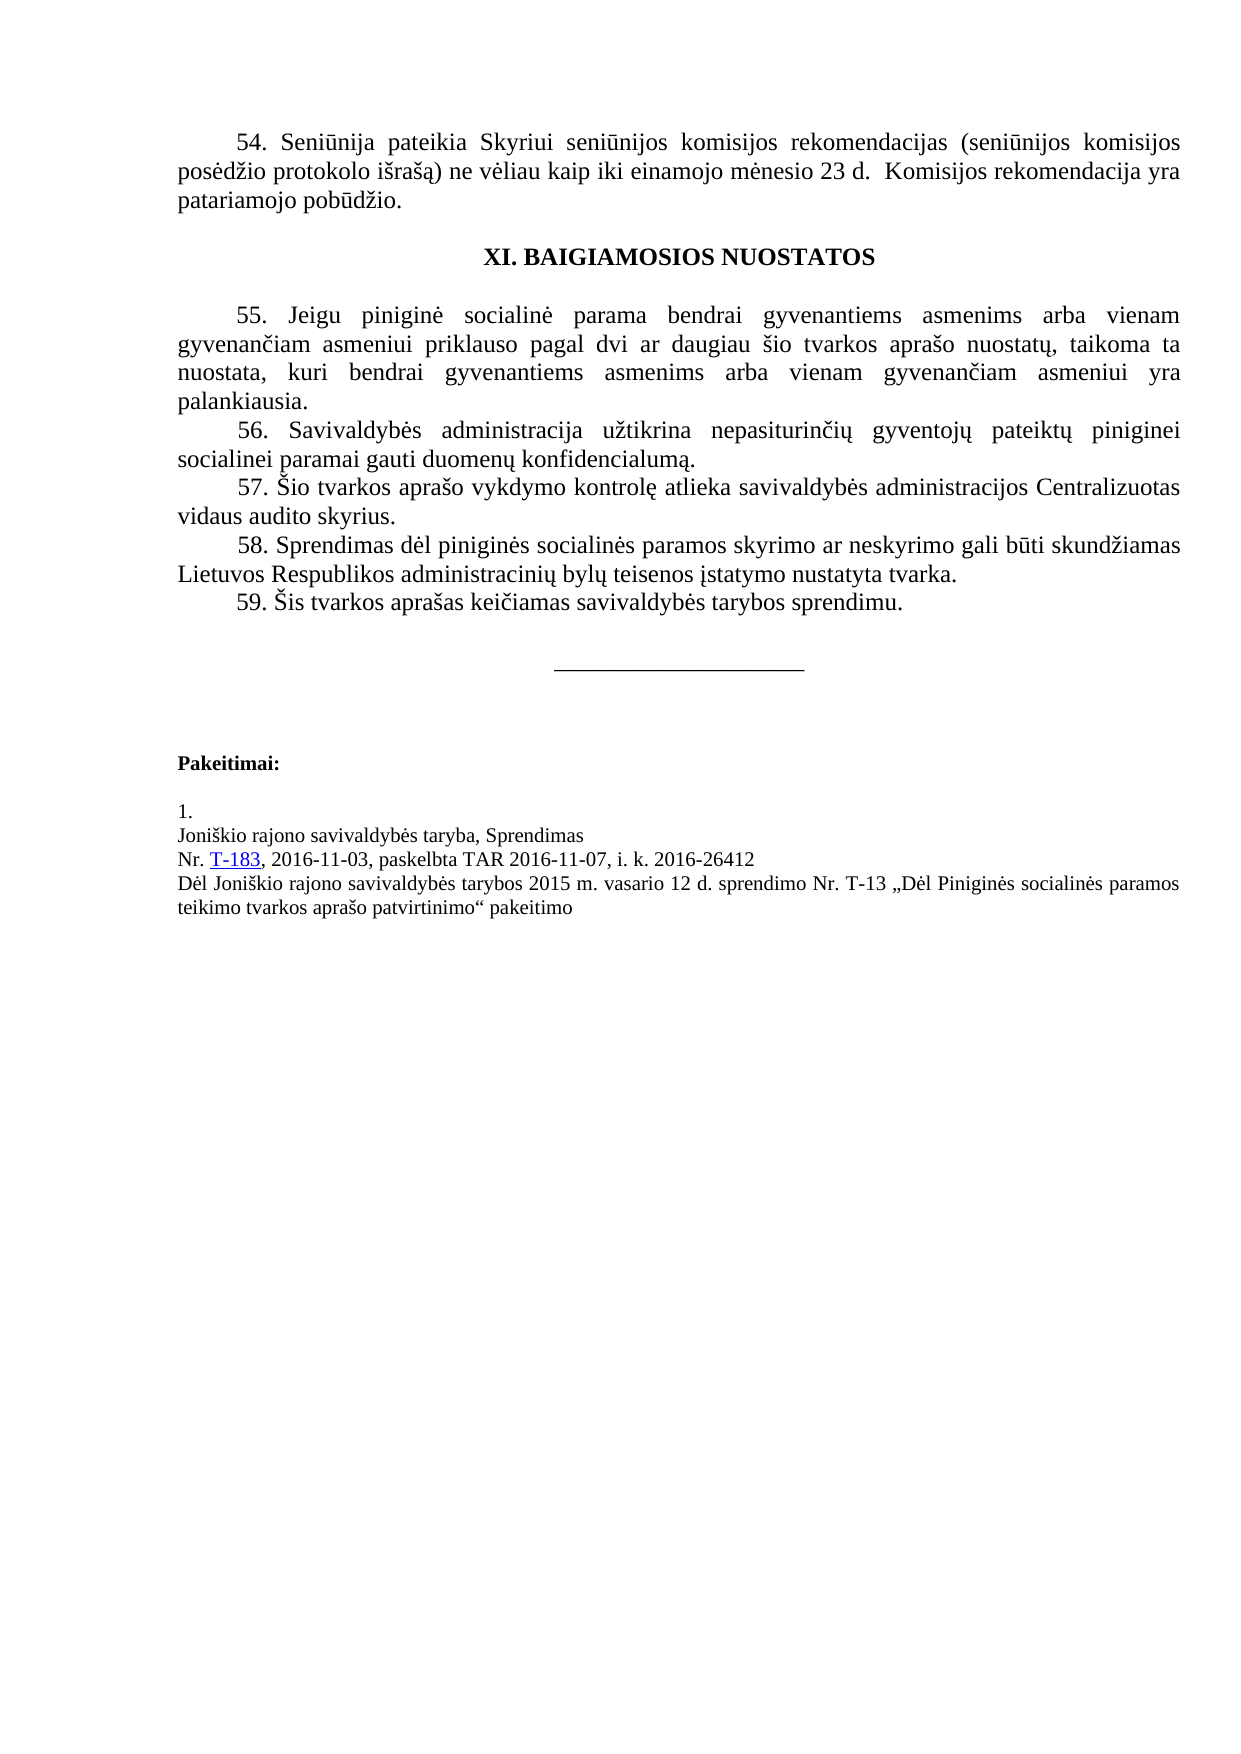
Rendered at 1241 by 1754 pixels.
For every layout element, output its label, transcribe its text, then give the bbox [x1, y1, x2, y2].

text 59. Šis tvarkos aprašas keičiamas savivaldybės tarybos sprendimu. [177, 587, 1181, 616]
text 56. Savivaldybės administracija užtikrina nepasiturinčių gyventojų pateiktų piniginei socialinei paramai gauti duomenų konfidencialumą. [177, 415, 1181, 472]
text ____________________ [177, 645, 1181, 674]
text Nr. T-183, 2016-11-03, paskelbta TAR 2016-11-07, i. k. 2016-26412 [177, 847, 1181, 871]
text 57. Šio tvarkos aprašo vykdymo kontrolę atlieka savivaldybės administracijos Centralizuotas vidaus audito skyrius. [177, 472, 1181, 530]
text 54. Seniūnija pateikia Skyriui seniūnijos komisijos rekomendacijas (seniūnijos komisijos posėdžio protokolo išrašą) ne vėliau kaip iki einamojo mėnesio 23 d. Komisijos rekomendacija yra patariamojo pobūdžio. [177, 127, 1181, 214]
text 58. Sprendimas dėl piniginės socialinės paramos skyrimo ar neskyrimo gali būti skundžiamas Lietuvos Respublikos administracinių bylų teisenos įstatymo nustatyta tvarka. [177, 530, 1181, 587]
text 55. Jeigu piniginė socialinė parama bendrai gyvenantiems asmenims arba vienam gyvenančiam asmeniui priklauso pagal dvi ar daugiau šio tvarkos aprašo nuostatų, taikoma ta nuostata, kuri bendrai gyvenantiems asmenims arba vienam gyvenančiam asmeniui yra palankiausia. [177, 300, 1181, 415]
text 1. [177, 799, 1181, 823]
text XI. BAIGIAMOSIOS NUOSTATOS [177, 242, 1181, 271]
text Joniškio rajono savivaldybės taryba, Sprendimas [177, 823, 1181, 847]
text Pakeitimai: [177, 751, 1181, 774]
text Dėl Joniškio rajono savivaldybės tarybos 2015 m. vasario 12 d. sprendimo Nr. T-13 „Dėl Piniginės socialinės paramos teikimo tvarkos aprašo patvirtinimo“ pakeitimo [177, 871, 1181, 919]
